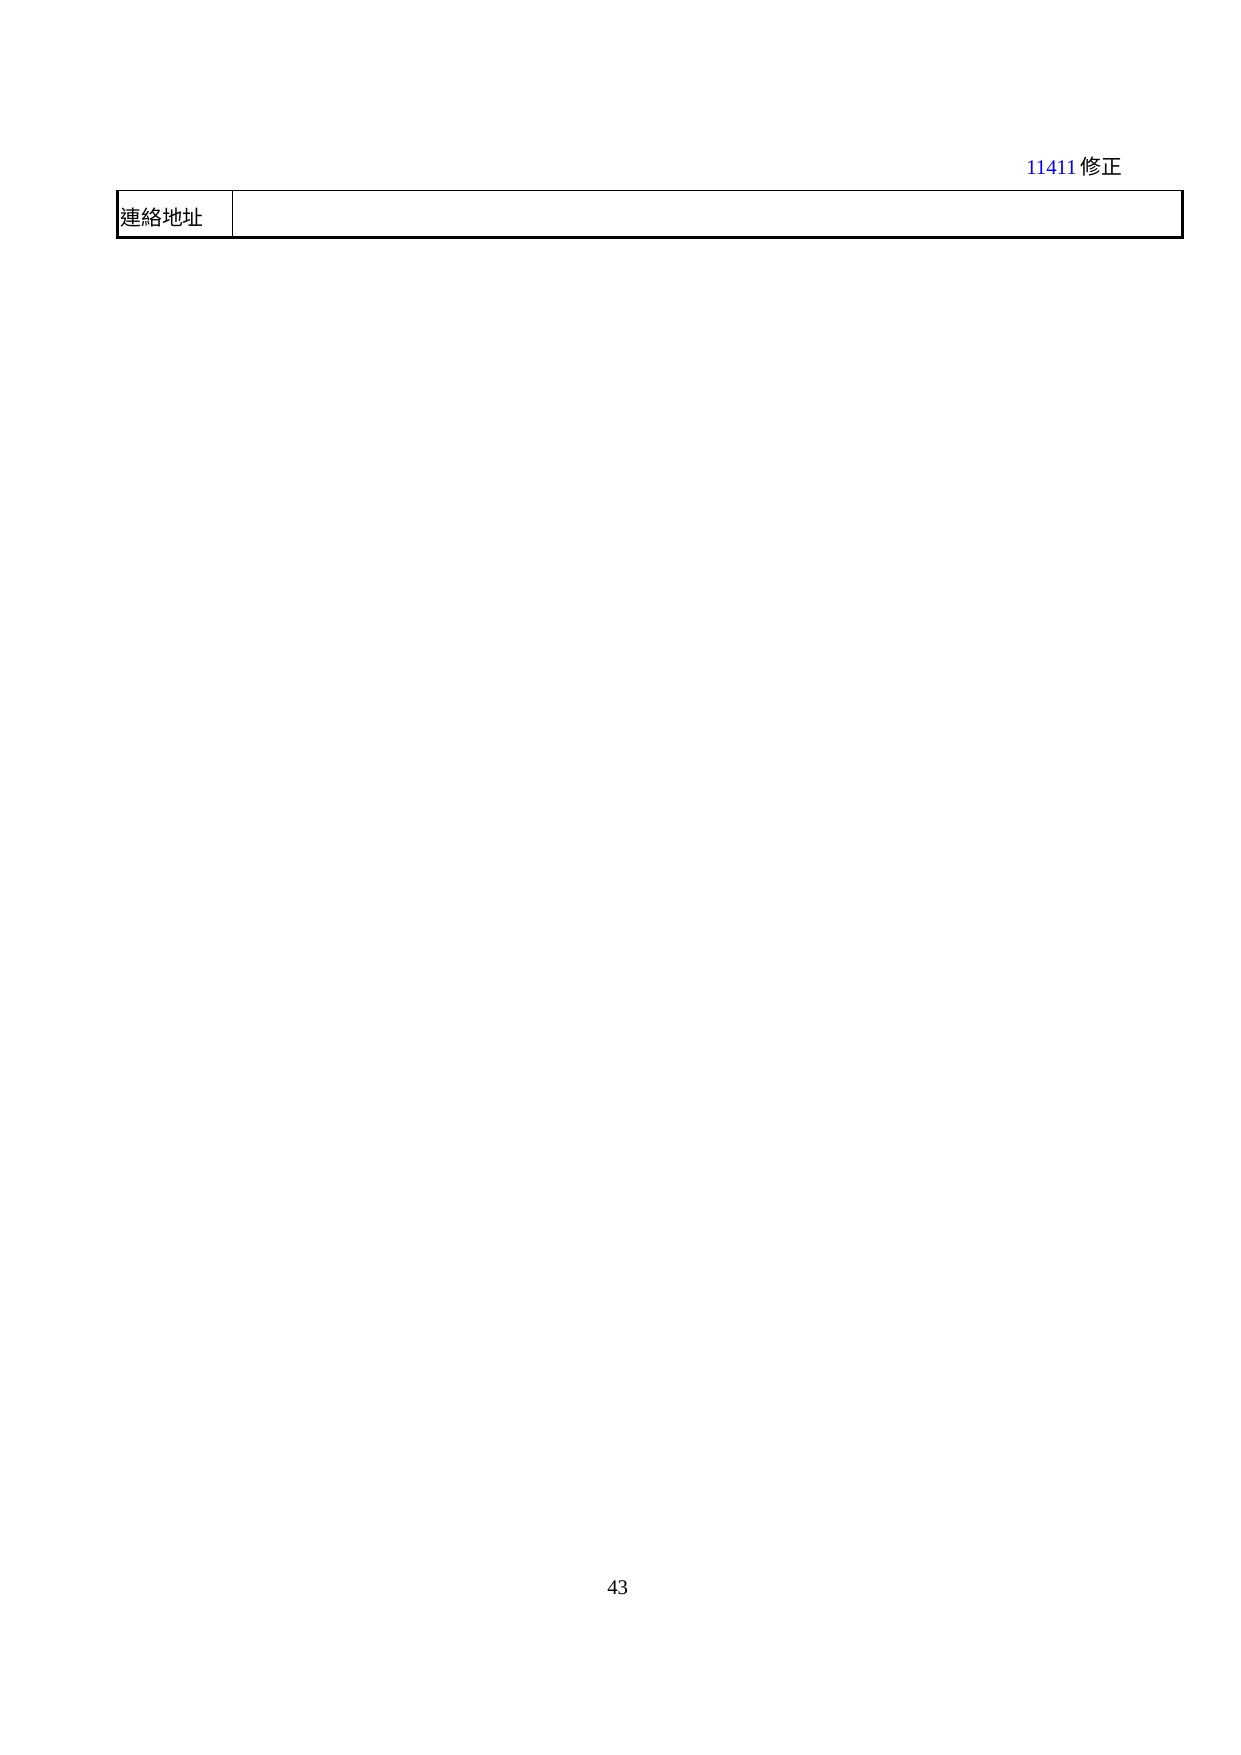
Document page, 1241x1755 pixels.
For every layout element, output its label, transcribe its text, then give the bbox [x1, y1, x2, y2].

table_cell 連絡地址 [119, 191, 232, 236]
table_cell [233, 191, 1181, 236]
